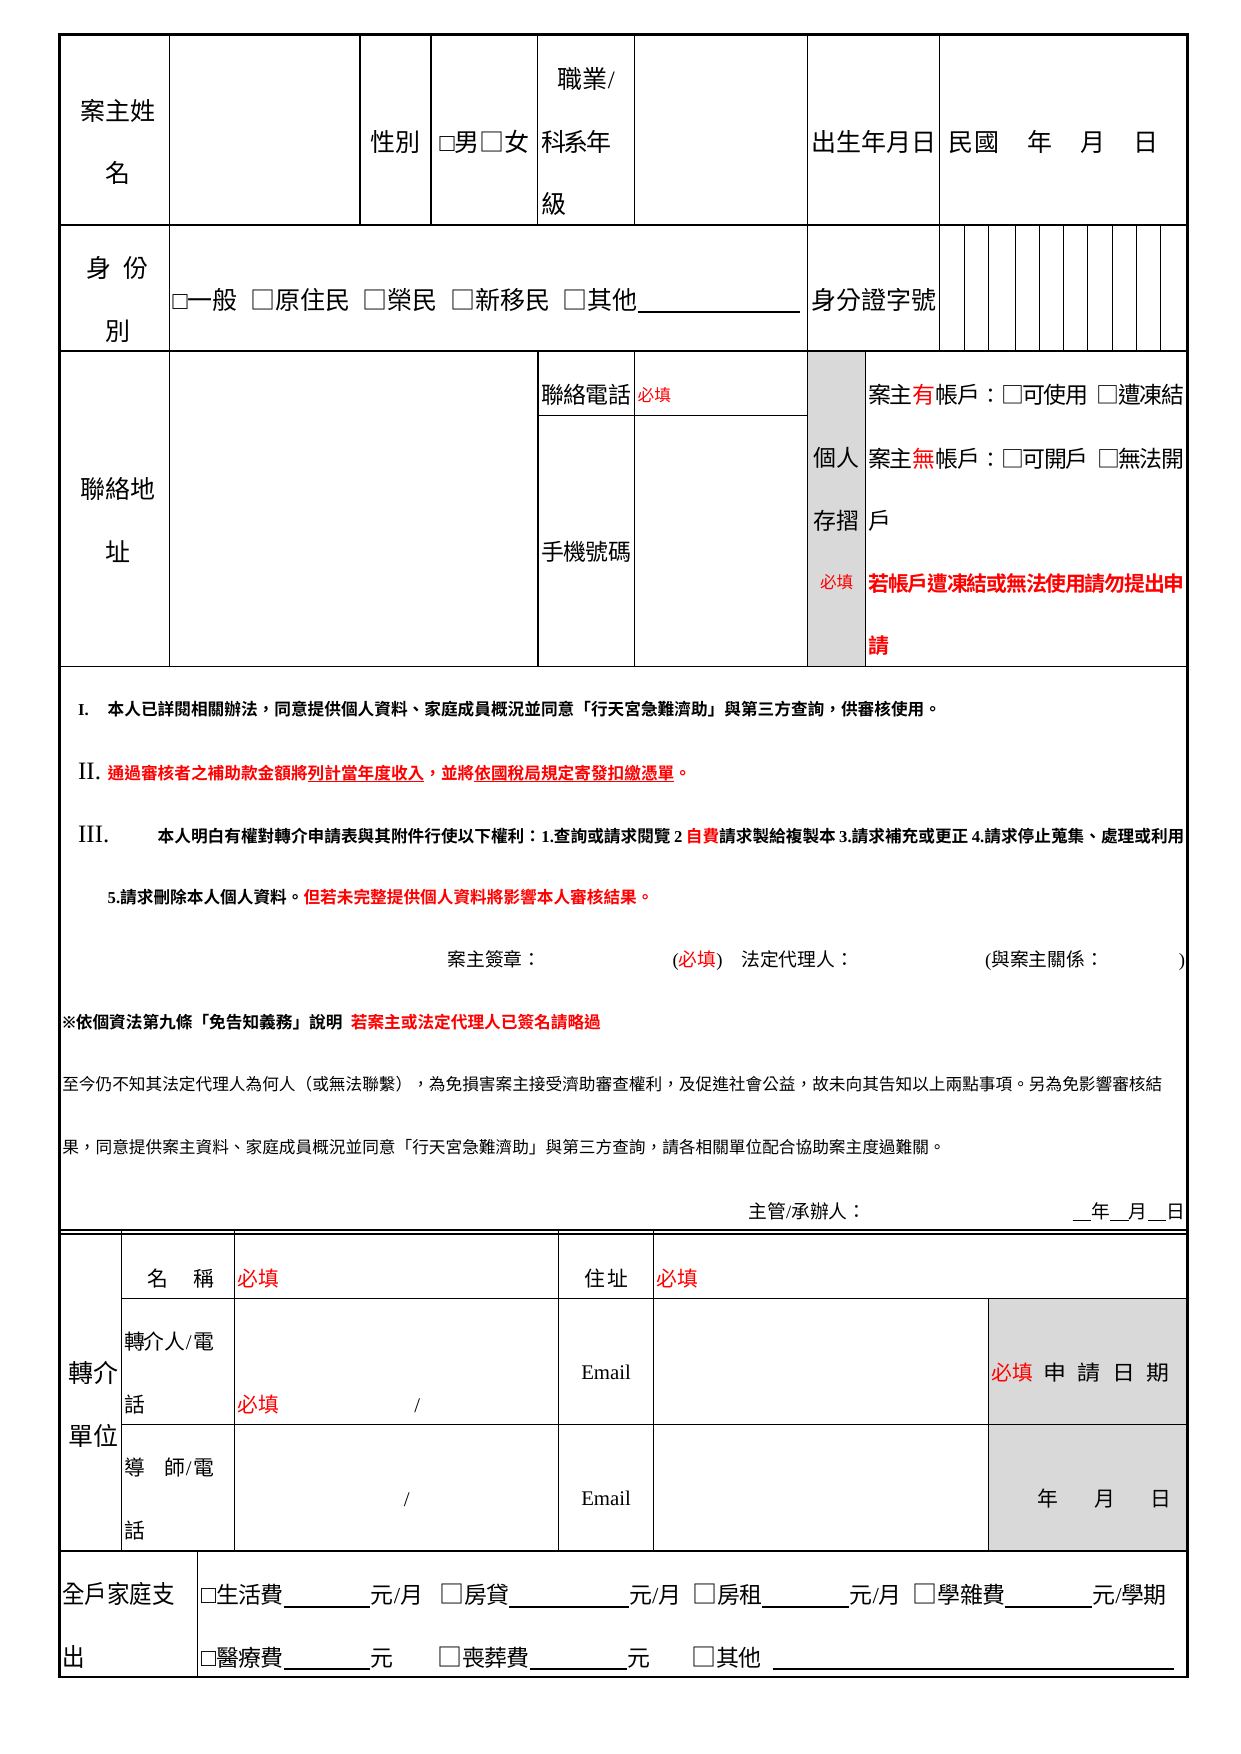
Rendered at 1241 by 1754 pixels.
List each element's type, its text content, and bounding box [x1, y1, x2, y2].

table_cell [654, 1299, 988, 1424]
table_cell Email [559, 1425, 653, 1550]
table_header [635, 36, 807, 224]
table_cell 必填 [635, 352, 807, 414]
table_header □男□女 [432, 36, 537, 224]
table_cell 轉介人/電話 [122, 1299, 234, 1424]
table_cell 案主無帳戶：□可開戶 □無法開戶 若帳戶遭凍結或無法使用請勿提出申請 [866, 415, 1186, 666]
table_cell [1040, 226, 1063, 350]
table_cell 案主有帳戶：□可使用 □遭凍結 [866, 352, 1186, 414]
table_cell 必填 [654, 1235, 1186, 1298]
table_cell □一般 □原住民 □榮民 □新移民 □其他 [170, 226, 807, 350]
table_cell 住址 [559, 1235, 653, 1298]
table_cell [940, 226, 964, 350]
table_cell [654, 1425, 988, 1550]
table_cell 聯絡電話 [539, 352, 634, 414]
table_cell 必填 [235, 1235, 558, 1298]
table_cell [1016, 226, 1039, 350]
table_cell 個人 存摺 必填 [808, 352, 865, 666]
table_cell 必填 申 請 日 期 [989, 1299, 1186, 1424]
table_header 民國 年 月 日 [940, 36, 1186, 224]
table_cell [965, 226, 988, 350]
table_cell 全戶家庭支出 [61, 1552, 197, 1676]
table_cell 導 師/電話 [122, 1425, 234, 1550]
table_cell / [235, 1425, 558, 1550]
table_cell [635, 416, 807, 666]
table_cell [170, 352, 537, 666]
table_header 性別 [361, 36, 430, 224]
table_cell [1137, 226, 1160, 350]
table_header 出生年月日 [808, 36, 939, 224]
table_cell 聯絡地址 [61, 352, 169, 666]
table_cell 身分證字號 [808, 226, 939, 350]
table_cell 身 份 別 [61, 226, 169, 350]
table_cell 本人已詳閱相關辦法，同意提供個人資料、家庭成員概況並同意「行天宮急難濟助」與第三方查詢，供審核使用。 通過審核者之補助款金額將列計當年度收入，並將依國稅局規定寄發扣繳憑單。 本人明白有權對轉介申請表與其附件行使以下權利：1.查詢或請求閱覽2自費請求製給複製本3.請求補充或更正4.請求停止蒐集、處理或利用5.請求刪除本人個人資料。但若未完整提供個人資料將影響本人審核結果。 案主簽章： (必填) 法定代理人： (與案主關係： ) ※依個資法第九條「免告知義務」說明 若案主或法定代理人已簽名請略過 至今仍不知其法定代理人為何人（或無法聯繫），為免損害案主接受濟助審查權利，及促進社會公益，故未向其告知以上兩點事項。另為免影響審核結果，同意提供案主資料、家庭成員概況並同意「行天宮急難濟助」與第三方查詢，請各相關單位配合協助案主度過難關。 主管/承辦人： 年 月 日 [61, 667, 1186, 1229]
table_cell [1161, 226, 1186, 350]
table_header 職業/ 科系年級 [538, 36, 634, 224]
table_header [170, 36, 359, 224]
table_cell 手機號碼 [539, 416, 634, 666]
table_header 案主姓名 [61, 36, 169, 224]
table_cell [1088, 226, 1112, 350]
table_cell [1113, 226, 1136, 350]
table_cell 名 稱 [122, 1235, 234, 1298]
table_cell □生活費 元/月 □房貸 元/月 □房租 元/月 □學雜費 元/學期 □醫療費 元 □喪葬費 元 □其他 [198, 1552, 1186, 1676]
table_cell [989, 226, 1015, 350]
table_cell [1064, 226, 1087, 350]
table_cell 年 月 日 [989, 1425, 1186, 1550]
table_cell Email [559, 1299, 653, 1424]
table_cell 必填 / [235, 1299, 558, 1424]
table_cell 轉介單位 [61, 1235, 121, 1550]
